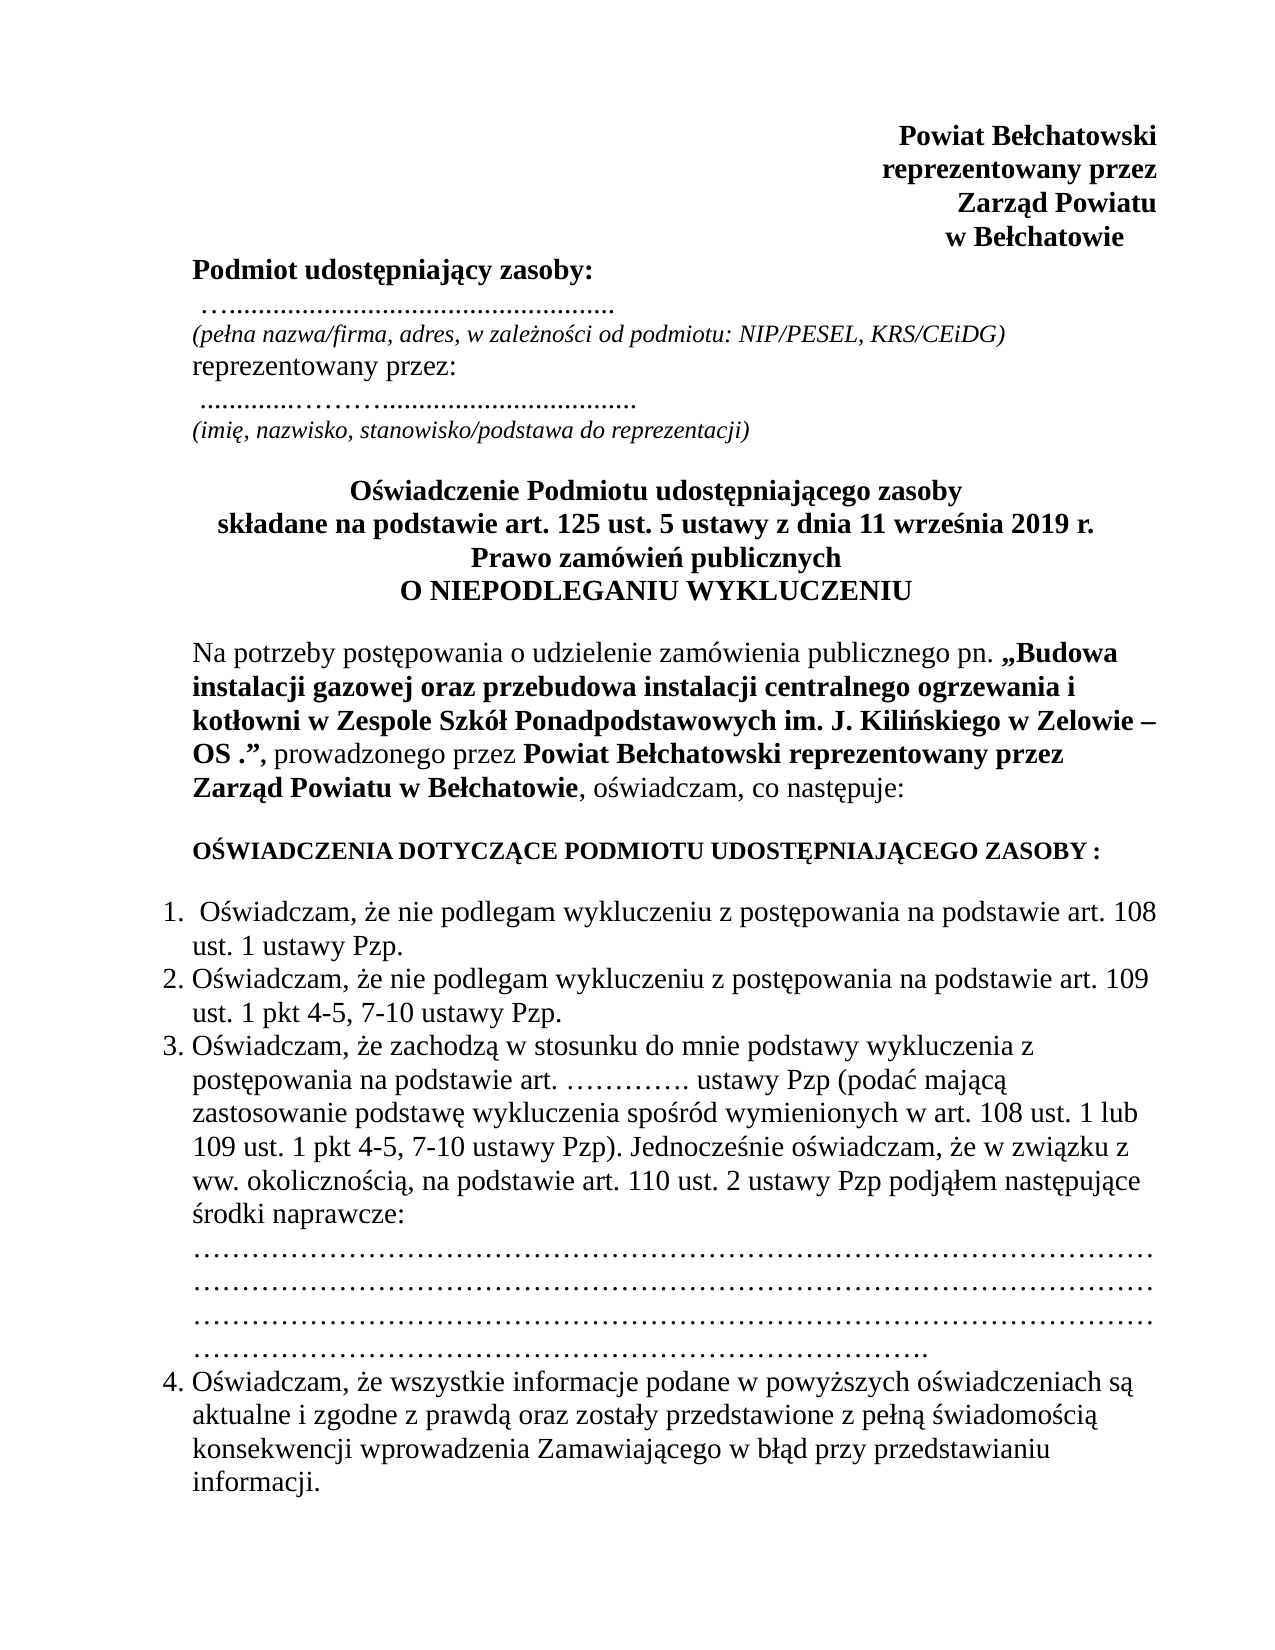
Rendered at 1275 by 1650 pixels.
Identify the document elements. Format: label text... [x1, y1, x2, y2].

text Na potrzeby postępowania o udzielenie zamówienia publicznego pn. „Budowa instalacji gazowej oraz przebudowa instalacji centralnego ogrzewania i kotłowni w Zespole Szkół Ponadpodstawowych im. J. Kilińskiego w Zelowie – OS .”, prowadzonego przez Powiat Bełchatowski reprezentowany przez Zarząd Powiatu w Bełchatowie, oświadczam, co następuje: [162, 636, 1157, 803]
text Podmiot udostępniający zasoby: [162, 252, 1157, 286]
text .............………................................... [162, 382, 1157, 415]
text OŚWIADCZENIA DOTYCZĄCE PODMIOTU UDOSTĘPNIAJĄCEGO ZASOBY : [162, 832, 1157, 866]
text reprezentowany przez [162, 152, 1157, 185]
text 1. Oświadczam, że nie podlegam wykluczeniu z postępowania na podstawie art. 108 ust. 1 ustawy Pzp. [162, 894, 1157, 961]
text …..................................................... [162, 286, 1157, 319]
text Oświadczenie Podmiotu udostępniającego zasoby [162, 473, 1157, 506]
text O NIEPODLEGANIU WYKLUCZENIU [162, 573, 1157, 607]
text w Bełchatowie [162, 219, 1157, 252]
text reprezentowany przez: [162, 348, 1157, 382]
text (pełna nazwa/firma, adres, w zależności od podmiotu: NIP/PESEL, KRS/CEiDG) [162, 319, 1157, 348]
text 3. Oświadczam, że zachodzą w stosunku do mnie podstawy wykluczenia z postępowania na podstawie art. …………. ustawy Pzp (podać mającą zastosowanie podstawę wykluczenia spośród wymienionych w art. 108 ust. 1 lub 109 ust. 1 pkt 4-5, 7-10 ustawy Pzp). Jednocześnie oświadczam, że w związku z ww. okolicznością, na podstawie art. 110 ust. 2 ustawy Pzp podjąłem następujące środki naprawcze: …………………………………………………………………………………………………………………………………………………………………………………………………………………………………………………………………………………………………………………………………………. [162, 1028, 1157, 1364]
text (imię, nazwisko, stanowisko/podstawa do reprezentacji) [162, 415, 1157, 444]
text składane na podstawie art. 125 ust. 5 ustawy z dnia 11 września 2019 r. [162, 506, 1157, 540]
text 4. Oświadczam, że wszystkie informacje podane w powyższych oświadczeniach są aktualne i zgodne z prawdą oraz zostały przedstawione z pełną świadomością konsekwencji wprowadzenia Zamawiającego w błąd przy przedstawianiu informacji. [162, 1364, 1157, 1498]
text 2. Oświadczam, że nie podlegam wykluczeniu z postępowania na podstawie art. 109 ust. 1 pkt 4-5, 7-10 ustawy Pzp. [162, 961, 1157, 1028]
text Zarząd Powiatu [162, 185, 1157, 219]
text Prawo zamówień publicznych [162, 540, 1157, 573]
text Powiat Bełchatowski [162, 118, 1157, 152]
